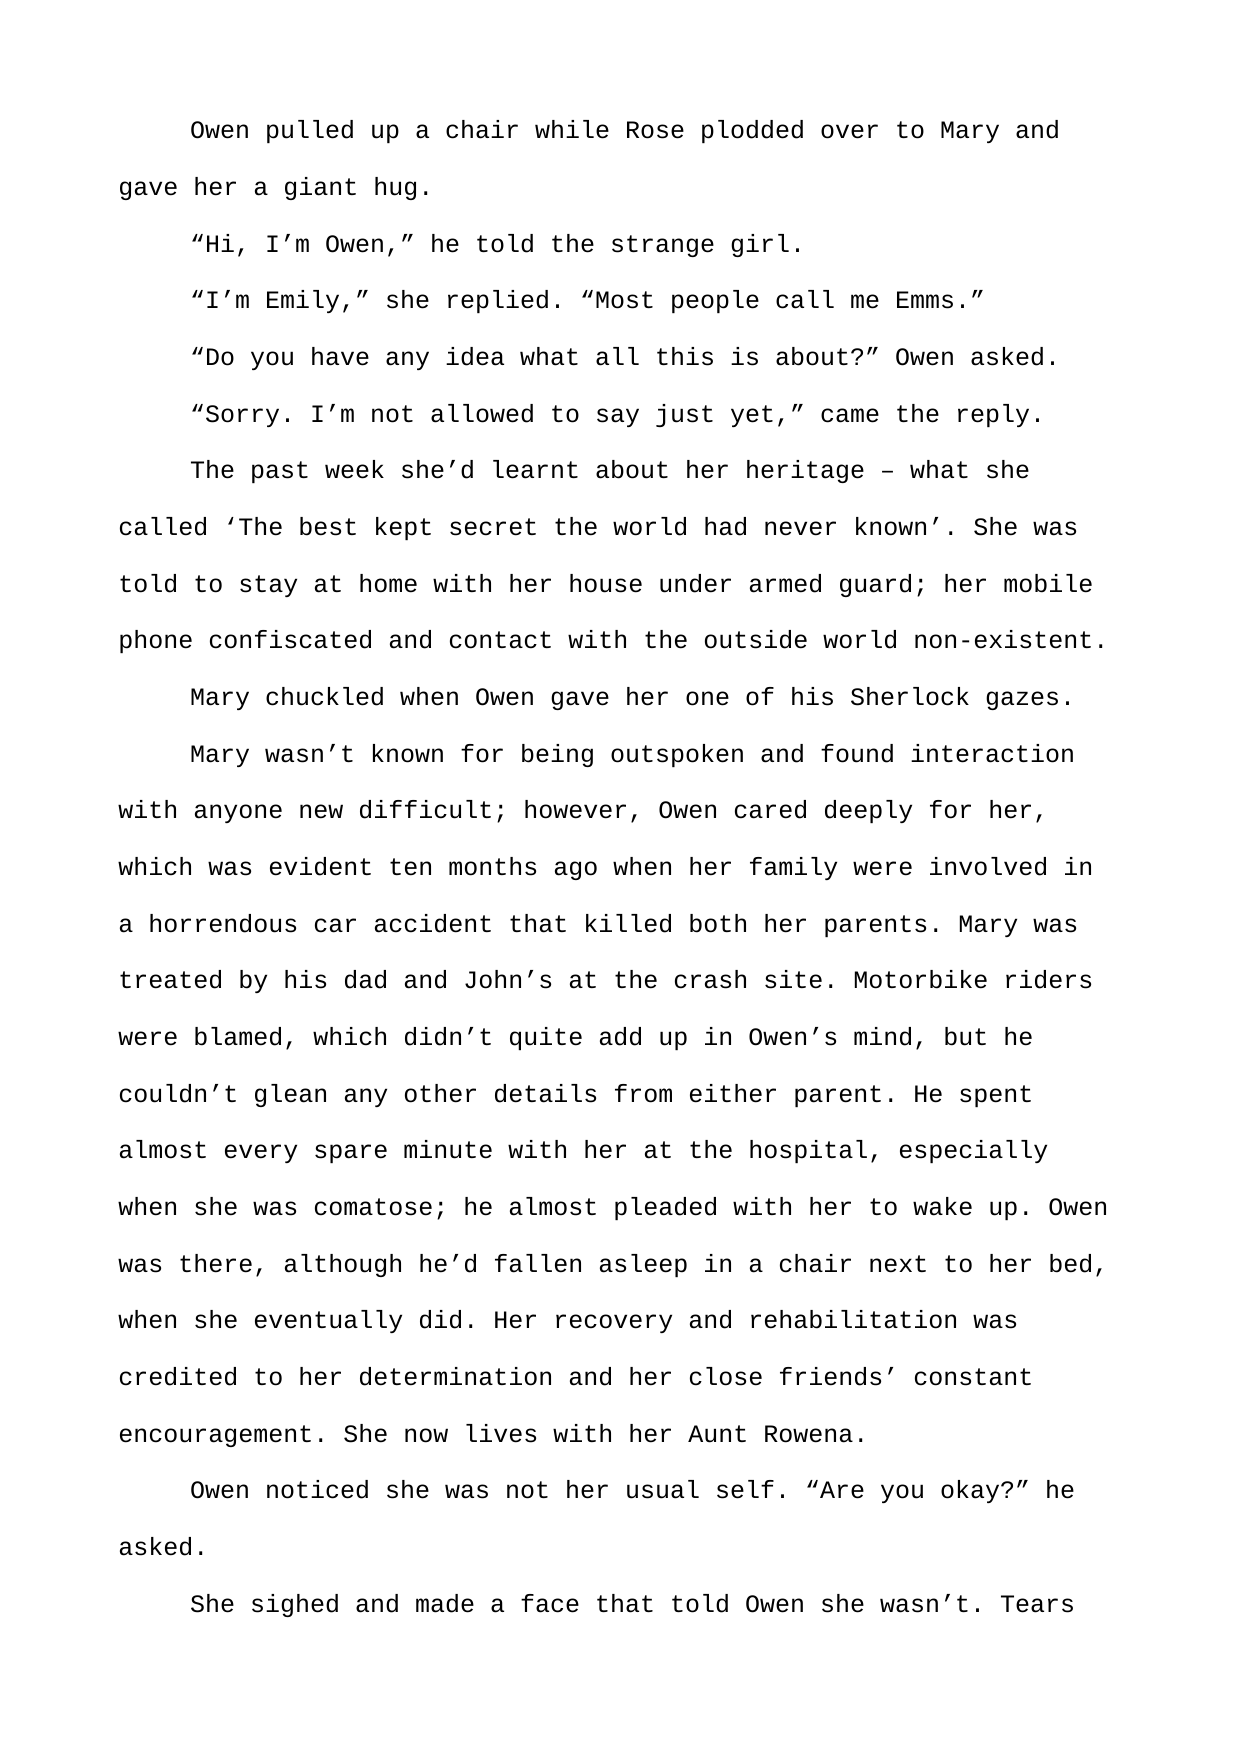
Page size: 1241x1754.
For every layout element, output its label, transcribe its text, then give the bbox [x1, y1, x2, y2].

text Owen noticed she was not her usual self. “Are you okay?” he asked. [118, 1478, 1122, 1563]
text The past week she’d learnt about her heritage – what she called ‘The best kept secret the world had never known’. She was told to stay at home with her house under armed guard; her mobile phone confiscated and contact with the outside world non-existent. [118, 458, 1122, 656]
text Mary chuckled when Owen gave her one of his Sherlock gazes. [118, 685, 1122, 713]
text “Hi, I’m Owen,” he told the strange girl. [118, 231, 1122, 260]
text “I’m Emily,” she replied. “Most people call me Emms.” [118, 288, 1122, 316]
text She sighed and made a face that told Owen she wasn’t. Tears [118, 1591, 1122, 1620]
text Owen pulled up a chair while Rose plodded over to Mary and gave her a giant hug. [118, 118, 1122, 203]
text “Do you have any idea what all this is about?” Owen asked. [118, 345, 1122, 373]
text Mary wasn’t known for being outspoken and found interaction with anyone new difficult; however, Owen cared deeply for her, which was evident ten months ago when her family were involved in a horrendous car accident that killed both her parents. Mary was treated by his dad and John’s at the crash site. Motorbike riders were blamed, which didn’t quite add up in Owen’s mind, but he couldn’t glean any other details from either parent. He spent almost every spare minute with her at the hospital, especially when she was comatose; he almost pleaded with her to wake up. Owen was there, although he’d fallen asleep in a chair next to her bed, when she eventually did. Her recovery and rehabilitation was credited to her determination and her close friends’ constant encouragement. She now lives with her Aunt Rowena. [118, 741, 1122, 1450]
text “Sorry. I’m not allowed to say just yet,” came the reply. [118, 401, 1122, 430]
